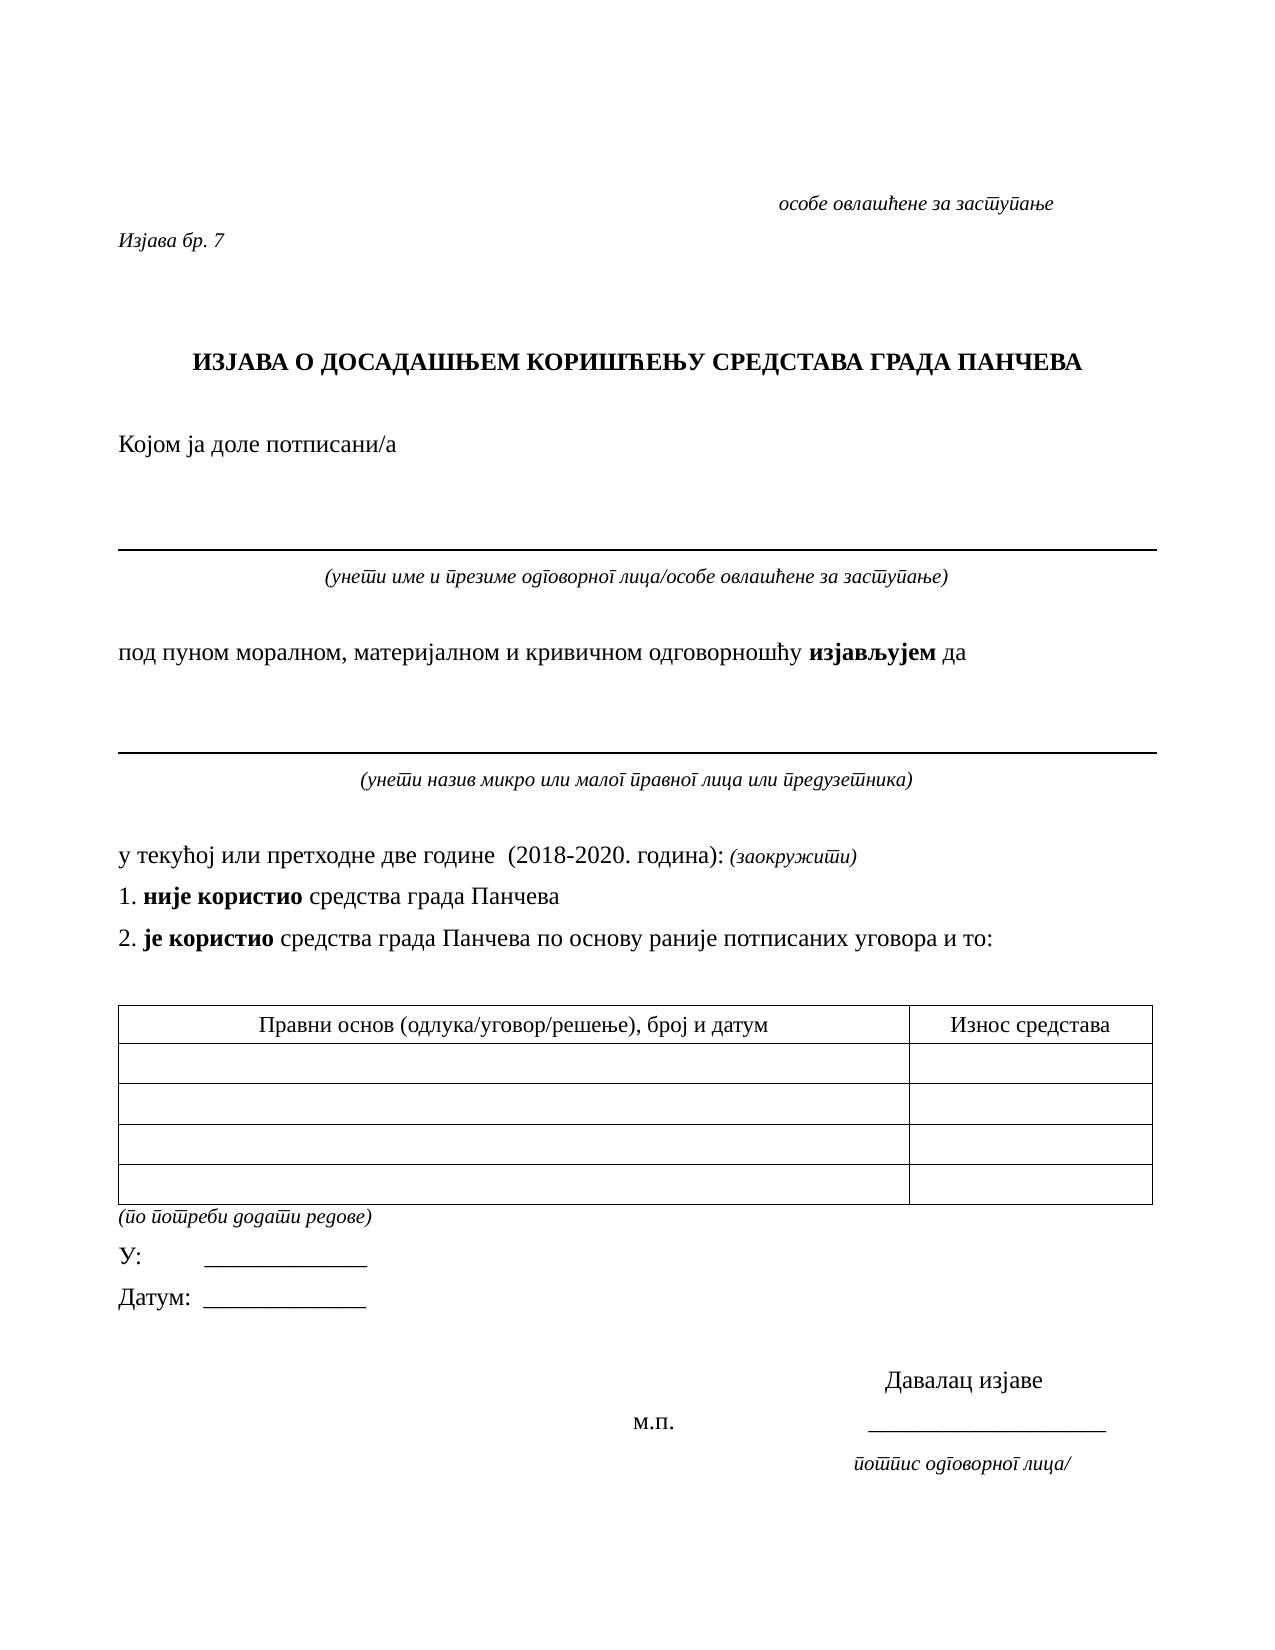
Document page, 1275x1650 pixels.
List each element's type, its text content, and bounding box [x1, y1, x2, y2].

text У: _____________ [118, 1241, 1157, 1270]
table_cell [910, 1044, 1152, 1083]
table_cell [119, 1125, 909, 1164]
table_cell [119, 1044, 909, 1083]
text (по потреби додати редове) [118, 1204, 1157, 1228]
text Датум: _____________ [118, 1282, 1157, 1311]
text Изјава бр. 7 [118, 228, 1157, 252]
text м.п. ___________________ [118, 1406, 1157, 1435]
text Давалац изјаве [118, 1365, 1157, 1393]
table_cell [119, 1084, 909, 1124]
text ИЗЈАВА О ДОСАДАШЊЕМ КОРИШЋЕЊУ СРЕДСТАВА ГРАДА ПАНЧЕВА [118, 347, 1157, 376]
table_cell [910, 1125, 1152, 1164]
table_cell [910, 1084, 1152, 1124]
text (унети име и презиме одговорног лица/особе овлашћене за заступање) [118, 564, 1157, 588]
text особе овлашћене за заступање [118, 191, 1157, 215]
text под пуном моралном, материјалном и кривичном одговорношћу изјављујем да [118, 637, 1157, 666]
table_header Правни основ (одлука/уговор/решење), број и датум [119, 1006, 909, 1043]
text у текућој или претходне две године (2018-2020. година): (заокружити) [118, 840, 1157, 869]
text (унети назив микро или малог правног лица или предузетника) [118, 767, 1157, 791]
text Којом ја доле потписани/а [118, 429, 1157, 458]
text потпис одговорног лица/ [118, 1447, 1157, 1476]
text 2. је користио средства града Панчева по основу раније потписаних уговора и то: [118, 923, 1157, 951]
table_cell [910, 1165, 1152, 1204]
text 1. није користио средства града Панчева [118, 881, 1157, 910]
table_cell [119, 1165, 909, 1204]
table_header Износ средстава [910, 1006, 1152, 1043]
